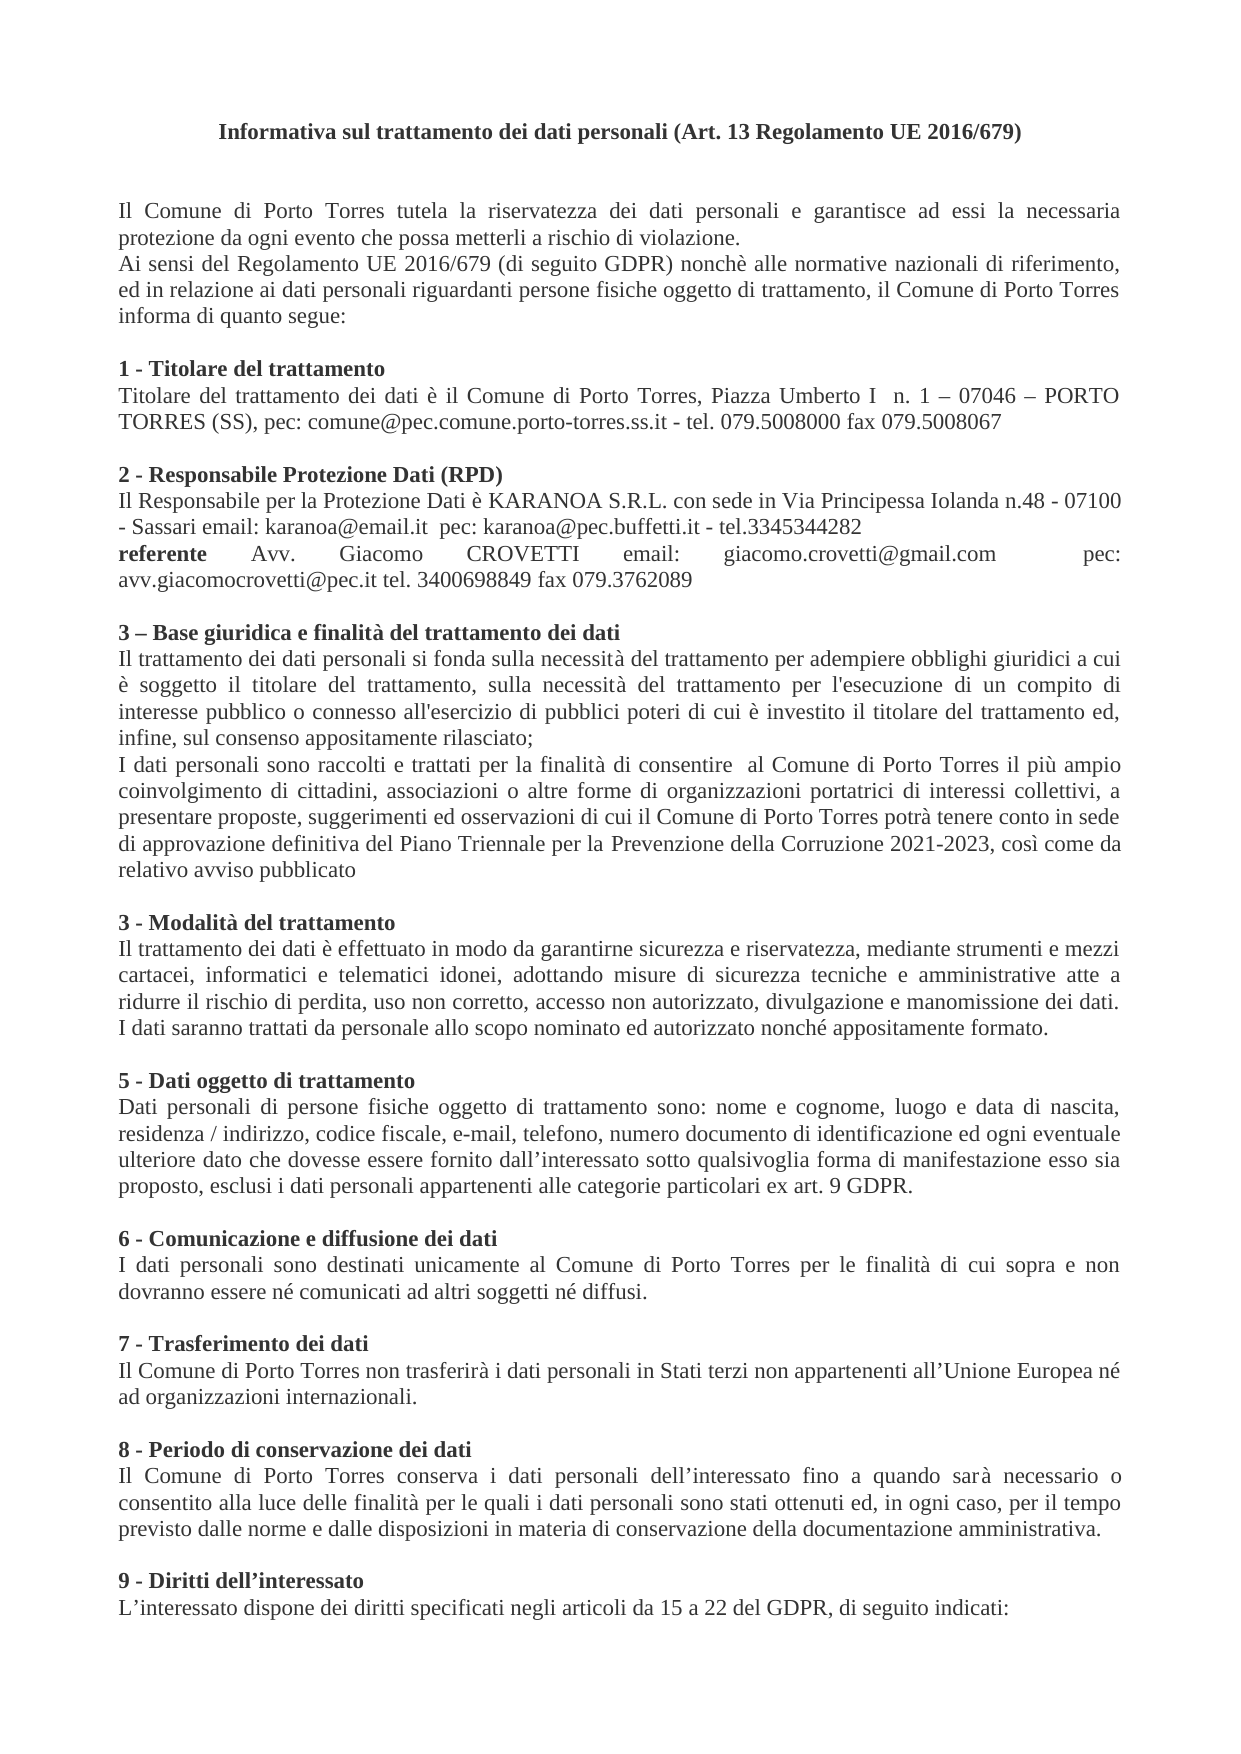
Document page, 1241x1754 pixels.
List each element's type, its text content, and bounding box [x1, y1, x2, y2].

text 3 – Base giuridica e finalità del trattamento dei dati [118, 619, 1122, 645]
text 6 - Comunicazione e diffusione dei dati [118, 1225, 1122, 1251]
text L’interessato dispone dei diritti specificati negli articoli da 15 a 22 del GDPR, di seguito indicati: [118, 1594, 1122, 1620]
text 1 - Titolare del trattamento [118, 355, 1122, 382]
text 2 - Responsabile Protezione Dati (RPD) [118, 461, 1122, 487]
text 5 - Dati oggetto di trattamento [118, 1067, 1122, 1093]
text 8 - Periodo di conservazione dei dati [118, 1436, 1122, 1462]
text Il Comune di Porto Torres conserva i dati personali dell’interessato fino a quando sarà necessario o consentito alla luce delle finalità per le quali i dati personali sono stati ottenuti ed, in ogni caso, per il tempo previsto dalle norme e dalle disposizioni in materia di conservazione della documentazione amministrativa. [118, 1462, 1122, 1541]
text Il Responsabile per la Protezione Dati è KARANOA S.R.L. con sede in Via Principessa Iolanda n.48 - 07100 - Sassari email: karanoa@email.it pec: karanoa@pec.buffetti.it - tel.3345344282 [118, 487, 1122, 540]
text referente Avv. Giacomo CROVETTI email: giacomo.crovetti@gmail.com pec: avv.giacomocrovetti@pec.it tel. 3400698849 fax 079.3762089 [118, 540, 1122, 592]
text Il trattamento dei dati è effettuato in modo da garantirne sicurezza e riservatezza, mediante strumenti e mezzi cartacei, informatici e telematici idonei, adottando misure di sicurezza tecniche e amministrative atte a ridurre il rischio di perdita, uso non corretto, accesso non autorizzato, divulgazione e manomissione dei dati. I dati saranno trattati da personale allo scopo nominato ed autorizzato nonché appositamente formato. [118, 935, 1122, 1041]
text 9 - Diritti dell’interessato [118, 1568, 1122, 1594]
text I dati personali sono raccolti e trattati per la finalità di consentire al Comune di Porto Torres il più ampio coinvolgimento di cittadini, associazioni o altre forme di organizzazioni portatrici di interessi collettivi, a presentare proposte, suggerimenti ed osservazioni di cui il Comune di Porto Torres potrà tenere conto in sede di approvazione definitiva del Piano Triennale per la Prevenzione della Corruzione 2021-2023, così come da relativo avviso pubblicato [118, 751, 1122, 882]
text Informativa sul trattamento dei dati personali (Art. 13 Regolamento UE 2016/679) [118, 118, 1122, 144]
text Titolare del trattamento dei dati è il Comune di Porto Torres, Piazza Umberto I n. 1 – 07046 – PORTO TORRES (SS), pec: comune@pec.comune.porto-torres.ss.it - tel. 079.5008000 fax 079.5008067 [118, 382, 1122, 434]
text Ai sensi del Regolamento UE 2016/679 (di seguito GDPR) nonchè alle normative nazionali di riferimento, ed in relazione ai dati personali riguardanti persone fisiche oggetto di trattamento, il Comune di Porto Torres informa di quanto segue: [118, 250, 1122, 329]
text 7 - Trasferimento dei dati [118, 1330, 1122, 1357]
text 3 - Modalità del trattamento [118, 909, 1122, 935]
text Dati personali di persone fisiche oggetto di trattamento sono: nome e cognome, luogo e data di nascita, residenza / indirizzo, codice fiscale, e-mail, telefono, numero documento di identificazione ed ogni eventuale ulteriore dato che dovesse essere fornito dall’interessato sotto qualsivoglia forma di manifestazione esso sia proposto, esclusi i dati personali appartenenti alle categorie particolari ex art. 9 GDPR. [118, 1093, 1122, 1199]
text Il trattamento dei dati personali si fonda sulla necessità del trattamento per adempiere obblighi giuridici a cui è soggetto il titolare del trattamento, sulla necessità del trattamento per l'esecuzione di un compito di interesse pubblico o connesso all'esercizio di pubblici poteri di cui è investito il titolare del trattamento ed, infine, sul consenso appositamente rilasciato; [118, 645, 1122, 751]
text Il Comune di Porto Torres non trasferirà i dati personali in Stati terzi non appartenenti all’Unione Europea né ad organizzazioni internazionali. [118, 1357, 1122, 1409]
text I dati personali sono destinati unicamente al Comune di Porto Torres per le finalità di cui sopra e non dovranno essere né comunicati ad altri soggetti né diffusi. [118, 1251, 1122, 1304]
text Il Comune di Porto Torres tutela la riservatezza dei dati personali e garantisce ad essi la necessaria protezione da ogni evento che possa metterli a rischio di violazione. [118, 197, 1122, 250]
